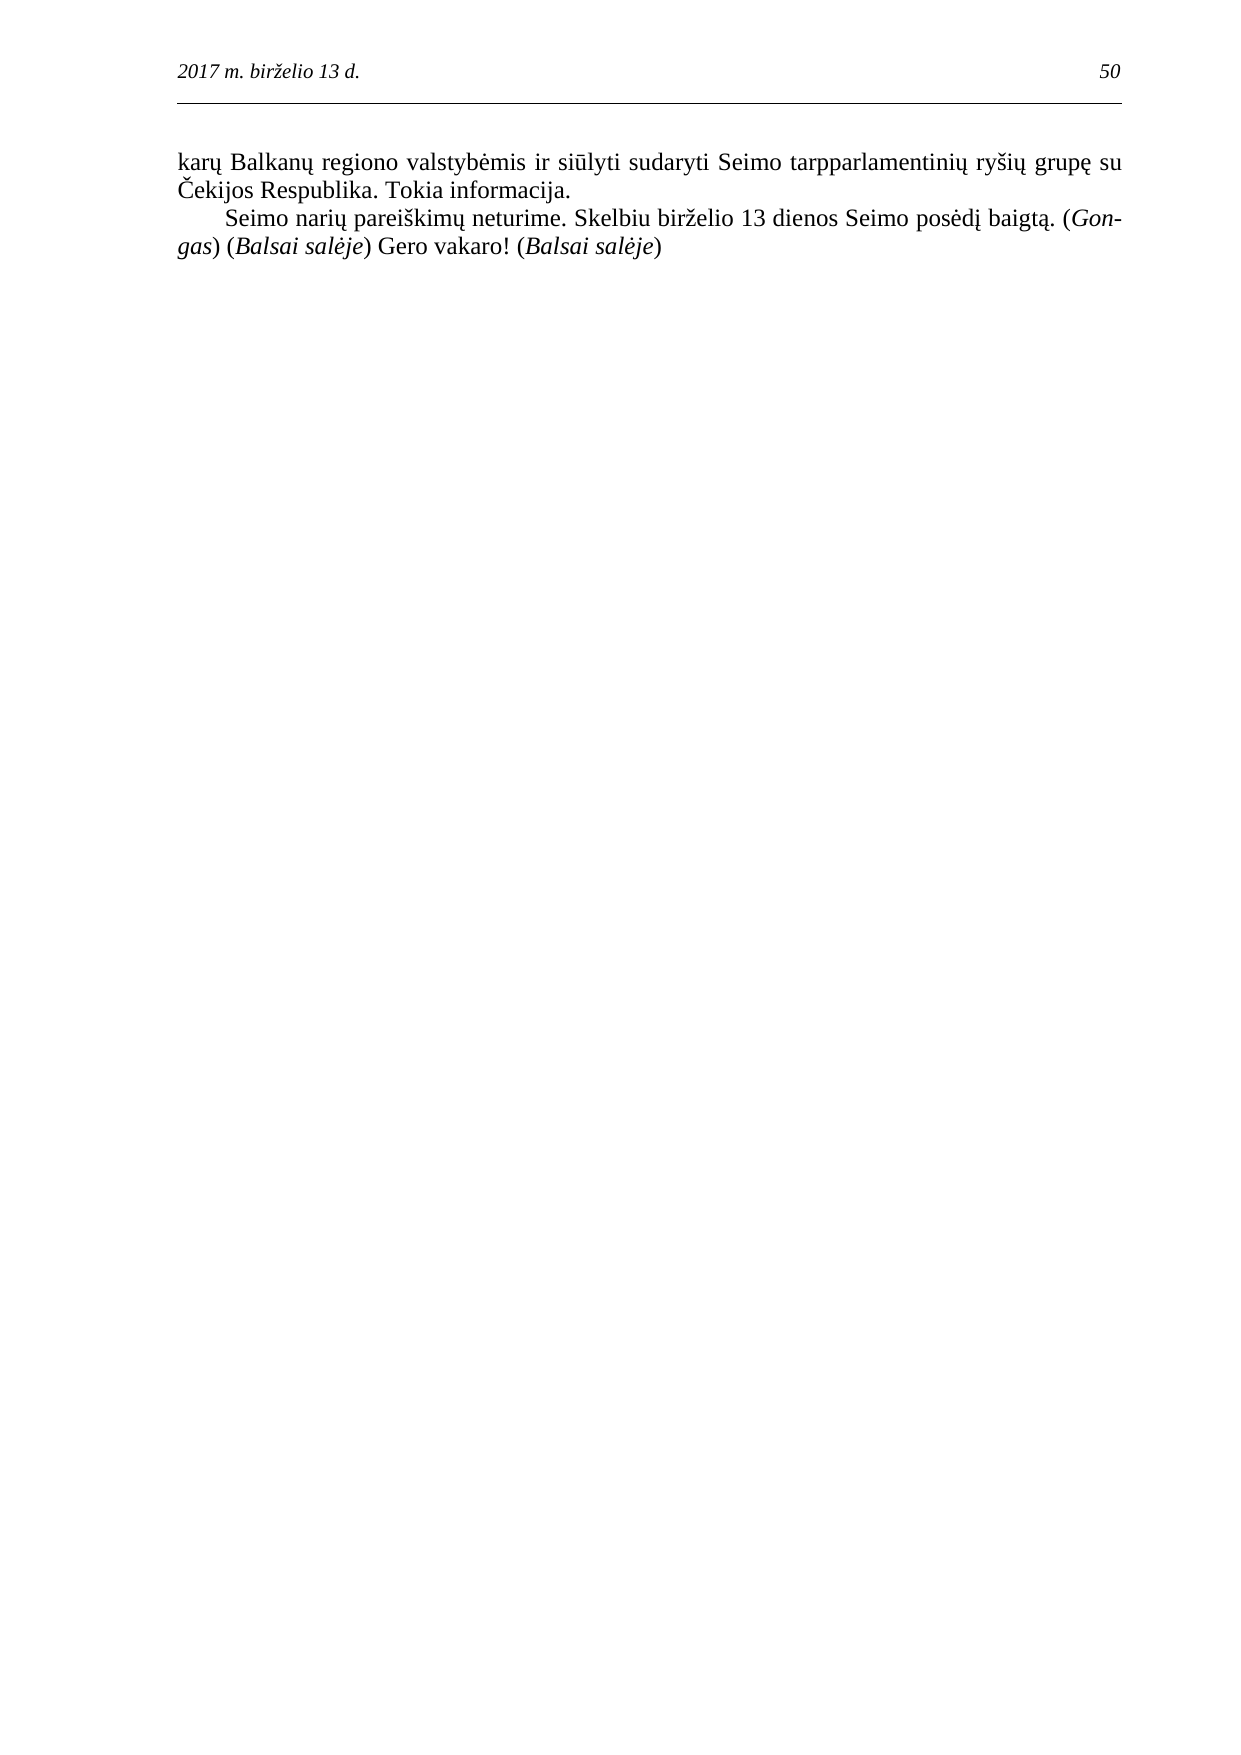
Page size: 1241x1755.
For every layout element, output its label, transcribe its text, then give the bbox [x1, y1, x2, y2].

text ka­rų Bal­ka­nų re­gio­no vals­ty­bė­mis ir siū­ly­ti su­da­ry­ti Sei­mo tarp­par­la­men­ti­nių ry­šių gru­pę su Če­ki­jos Res­pub­li­ka. To­kia in­for­ma­ci­ja. [177, 148, 1122, 204]
text Sei­mo na­rių pa­reiš­ki­mų ne­tu­ri­me. Skel­biu bir­že­lio 13 die­nos Sei­mo po­sė­dį baig­tą. (Gon­gas) (Bal­sai sa­lė­je) Ge­ro va­ka­ro! (Bal­sai sa­lė­je) [177, 204, 1122, 260]
